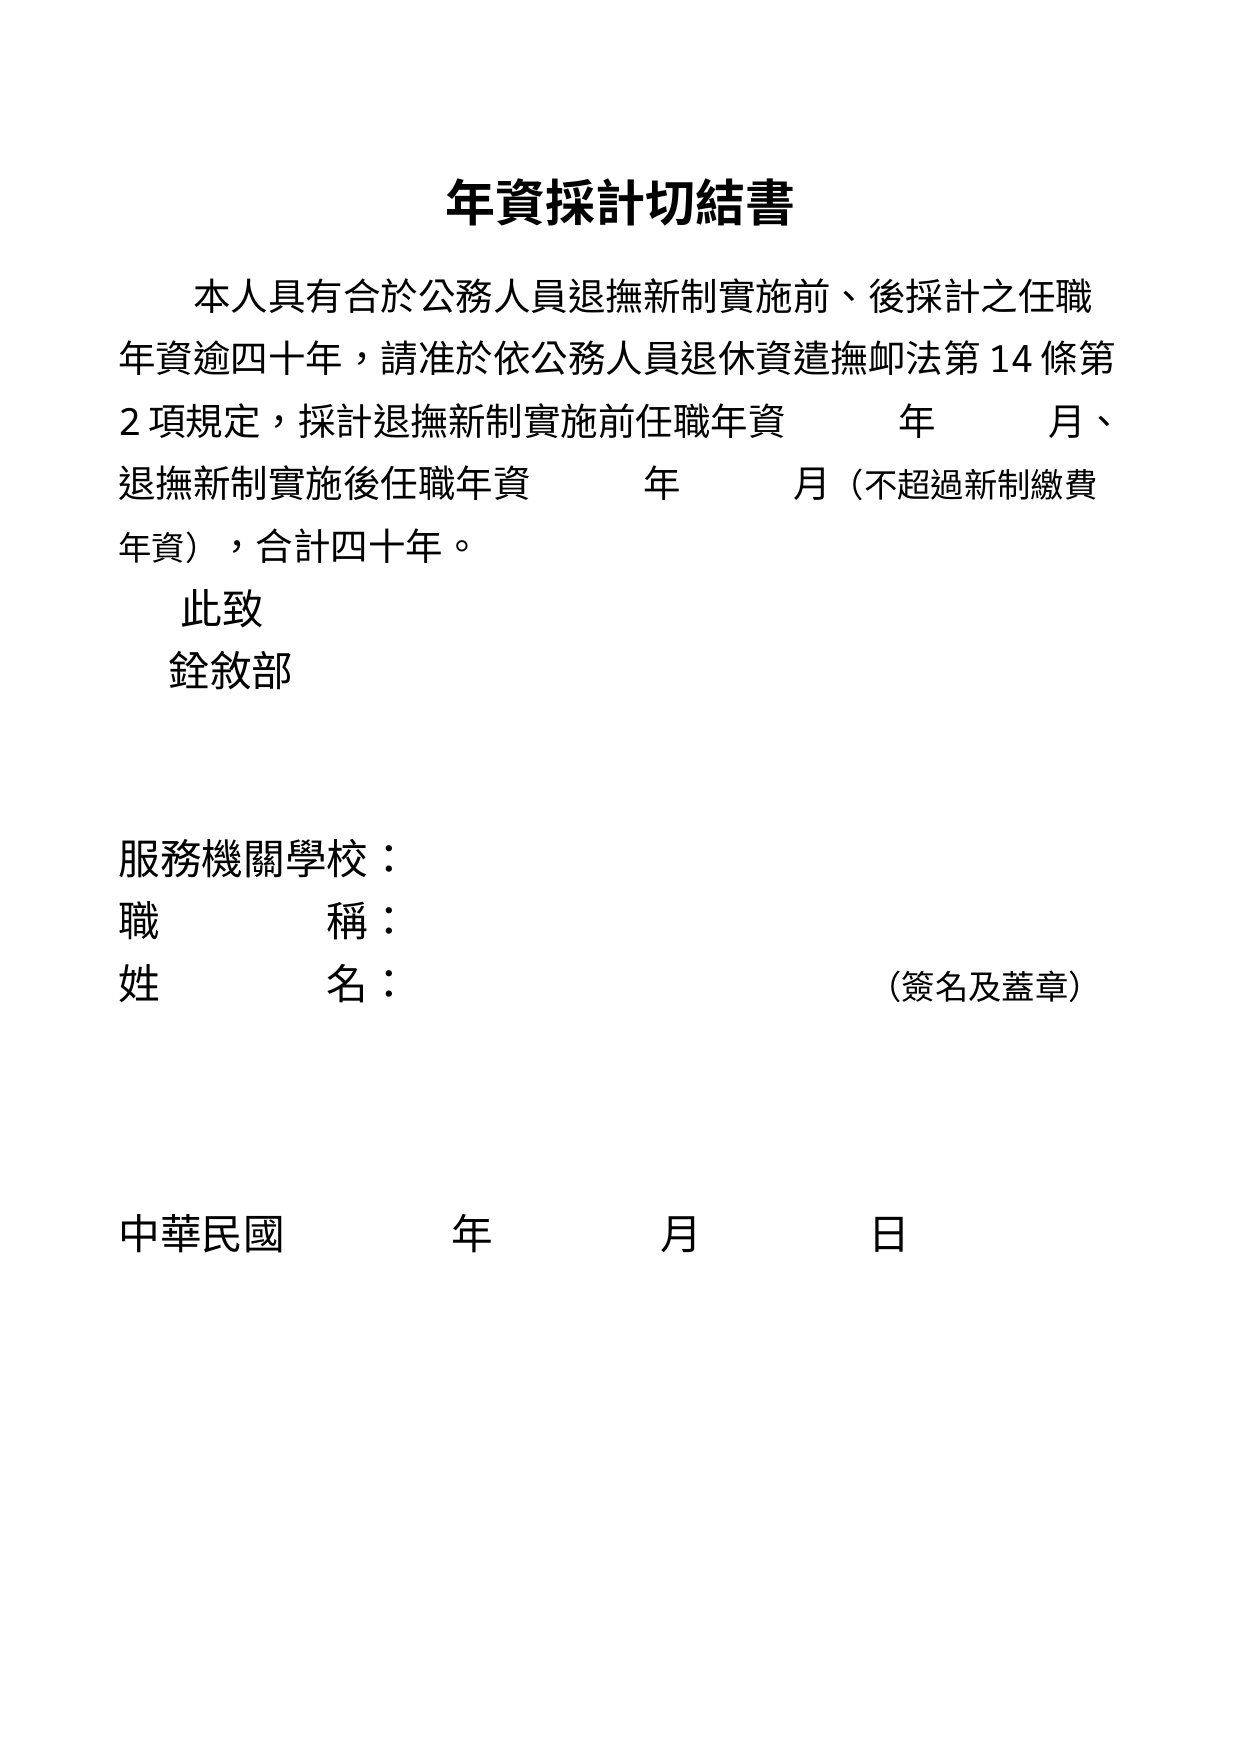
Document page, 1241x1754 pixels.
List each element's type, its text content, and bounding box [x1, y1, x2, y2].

text 年資採計切結書 [118, 127, 1122, 252]
text 姓 名： （簽名及蓋章） [118, 939, 1122, 1002]
text 本人具有合於公務人員退撫新制實施前、後採計之任職年資逾四十年，請准於依公務人員退休資遣撫卹法第14條第2項規定，採計退撫新制實施前任職年資 年 月、退撫新制實施後任職年資 年 月（不超過新制繳費年資），合計四十年。 [118, 252, 1122, 564]
text 銓敘部 [118, 627, 1122, 689]
text 服務機關學校： [118, 814, 1122, 877]
text 此致 [118, 564, 1122, 627]
text 職 稱： [118, 877, 1122, 939]
text 中華民國 年 月 日 [118, 1189, 1122, 1252]
